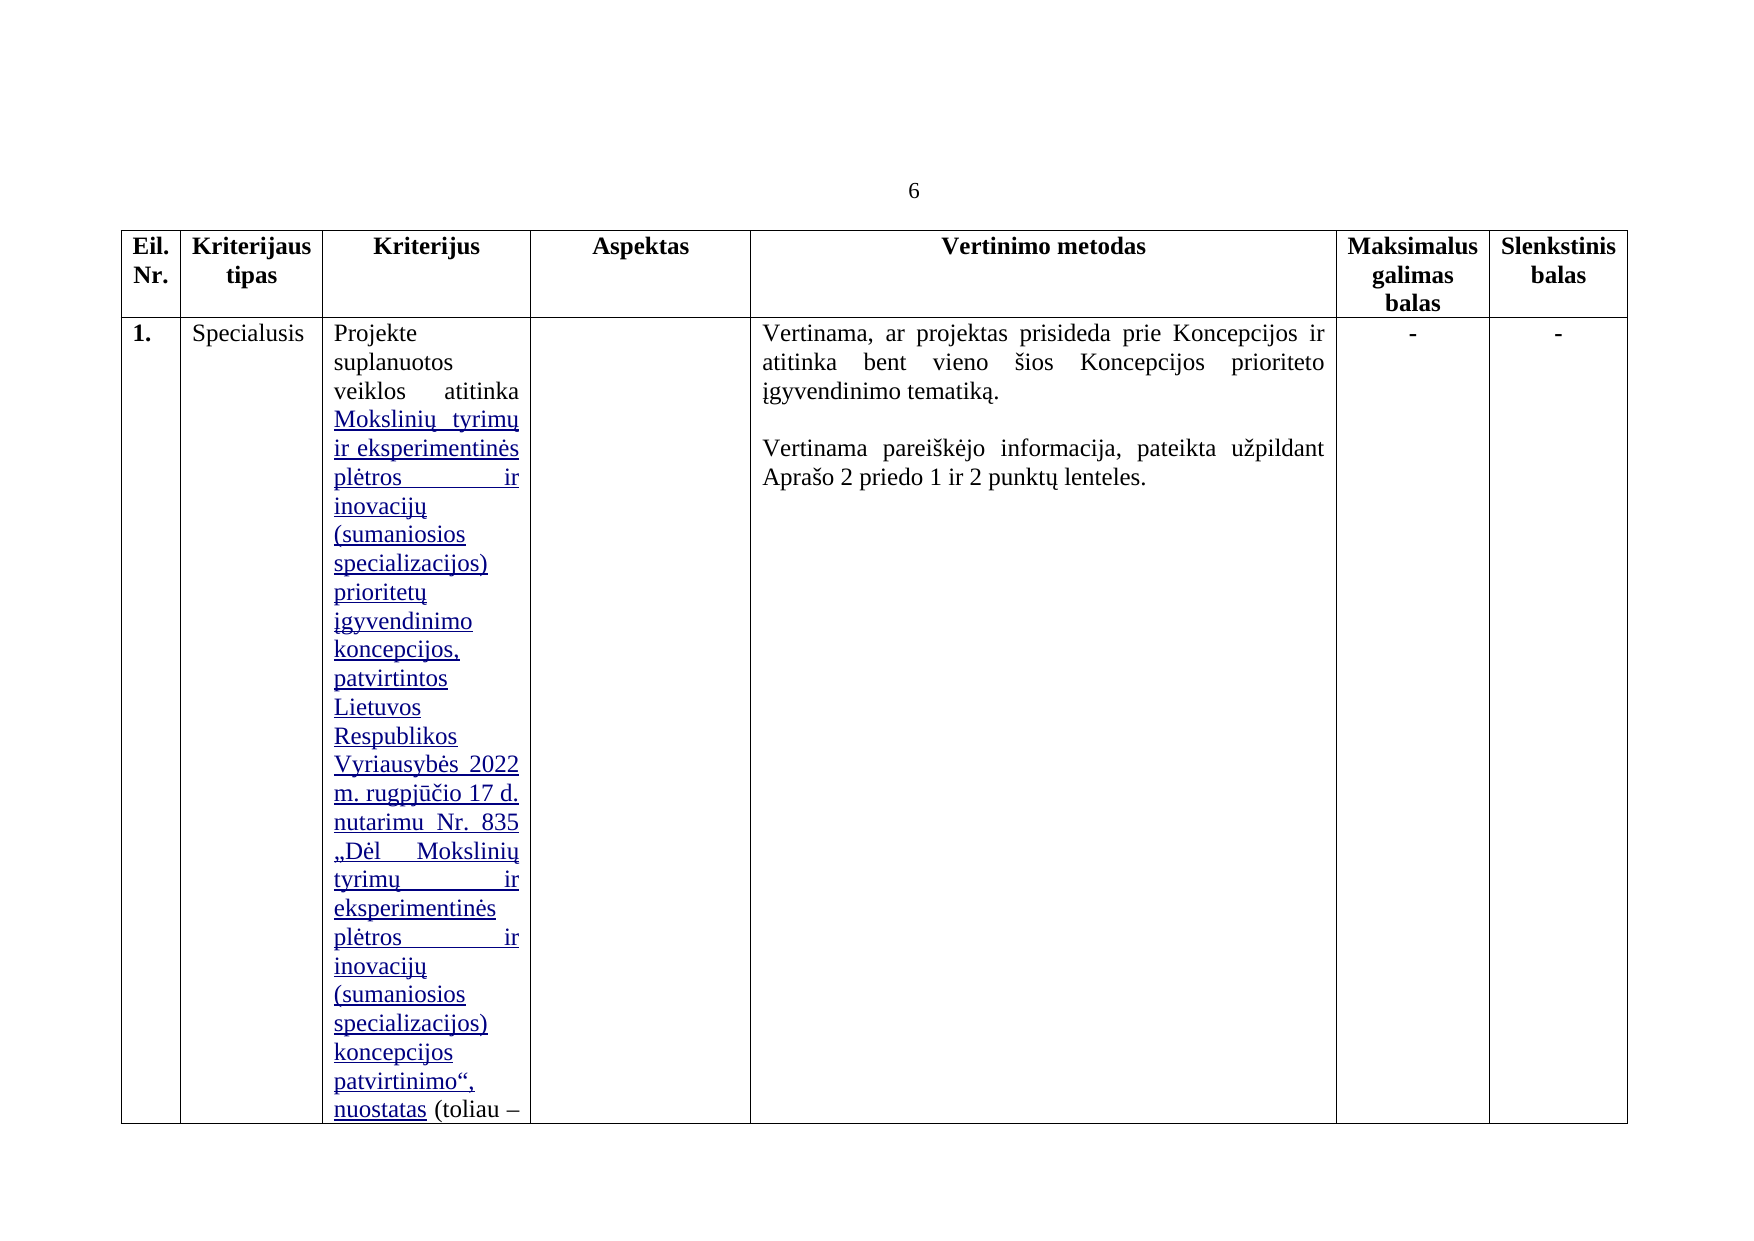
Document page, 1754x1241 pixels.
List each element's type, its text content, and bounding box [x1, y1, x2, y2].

table_cell Projekte suplanuotos veiklos atitinka Mokslinių tyrimų ir eksperimentinės plėtros ir inovacijų (sumaniosios specializacijos) prioritetų įgyvendinimo koncepcijos, patvirtintos Lietuvos Respublikos Vyriausybės 2022 m. rugpjūčio 17 d. nutarimu Nr. 835 „Dėl Mokslinių tyrimų ir eksperimentinės plėtros ir inovacijų (sumaniosios specializacijos) koncepcijos patvirtinimo“, nuostatas (toliau – [323, 318, 530, 1123]
table_header Kriterijaus tipas [181, 231, 322, 317]
table_header Kriterijus [323, 231, 530, 317]
table_cell 1. [122, 318, 180, 1123]
table_header Slenkstinis balas [1490, 231, 1627, 317]
table_cell - [1490, 318, 1627, 1123]
table_header Eil. Nr. [122, 231, 180, 317]
table_header Maksimalus galimas balas [1337, 231, 1489, 317]
table_header Vertinimo metodas [751, 231, 1336, 317]
table_header Aspektas [531, 231, 750, 317]
table_cell Specialusis [181, 318, 322, 1123]
table_cell [531, 318, 750, 1123]
table_cell Vertinama, ar projektas prisideda prie Koncepcijos ir atitinka bent vieno šios Koncepcijos prioriteto įgyvendinimo tematiką. Vertinama pareiškėjo informacija, pateikta užpildant Aprašo 2 priedo 1 ir 2 punktų lenteles. [751, 318, 1336, 1123]
table_cell - [1337, 318, 1489, 1123]
